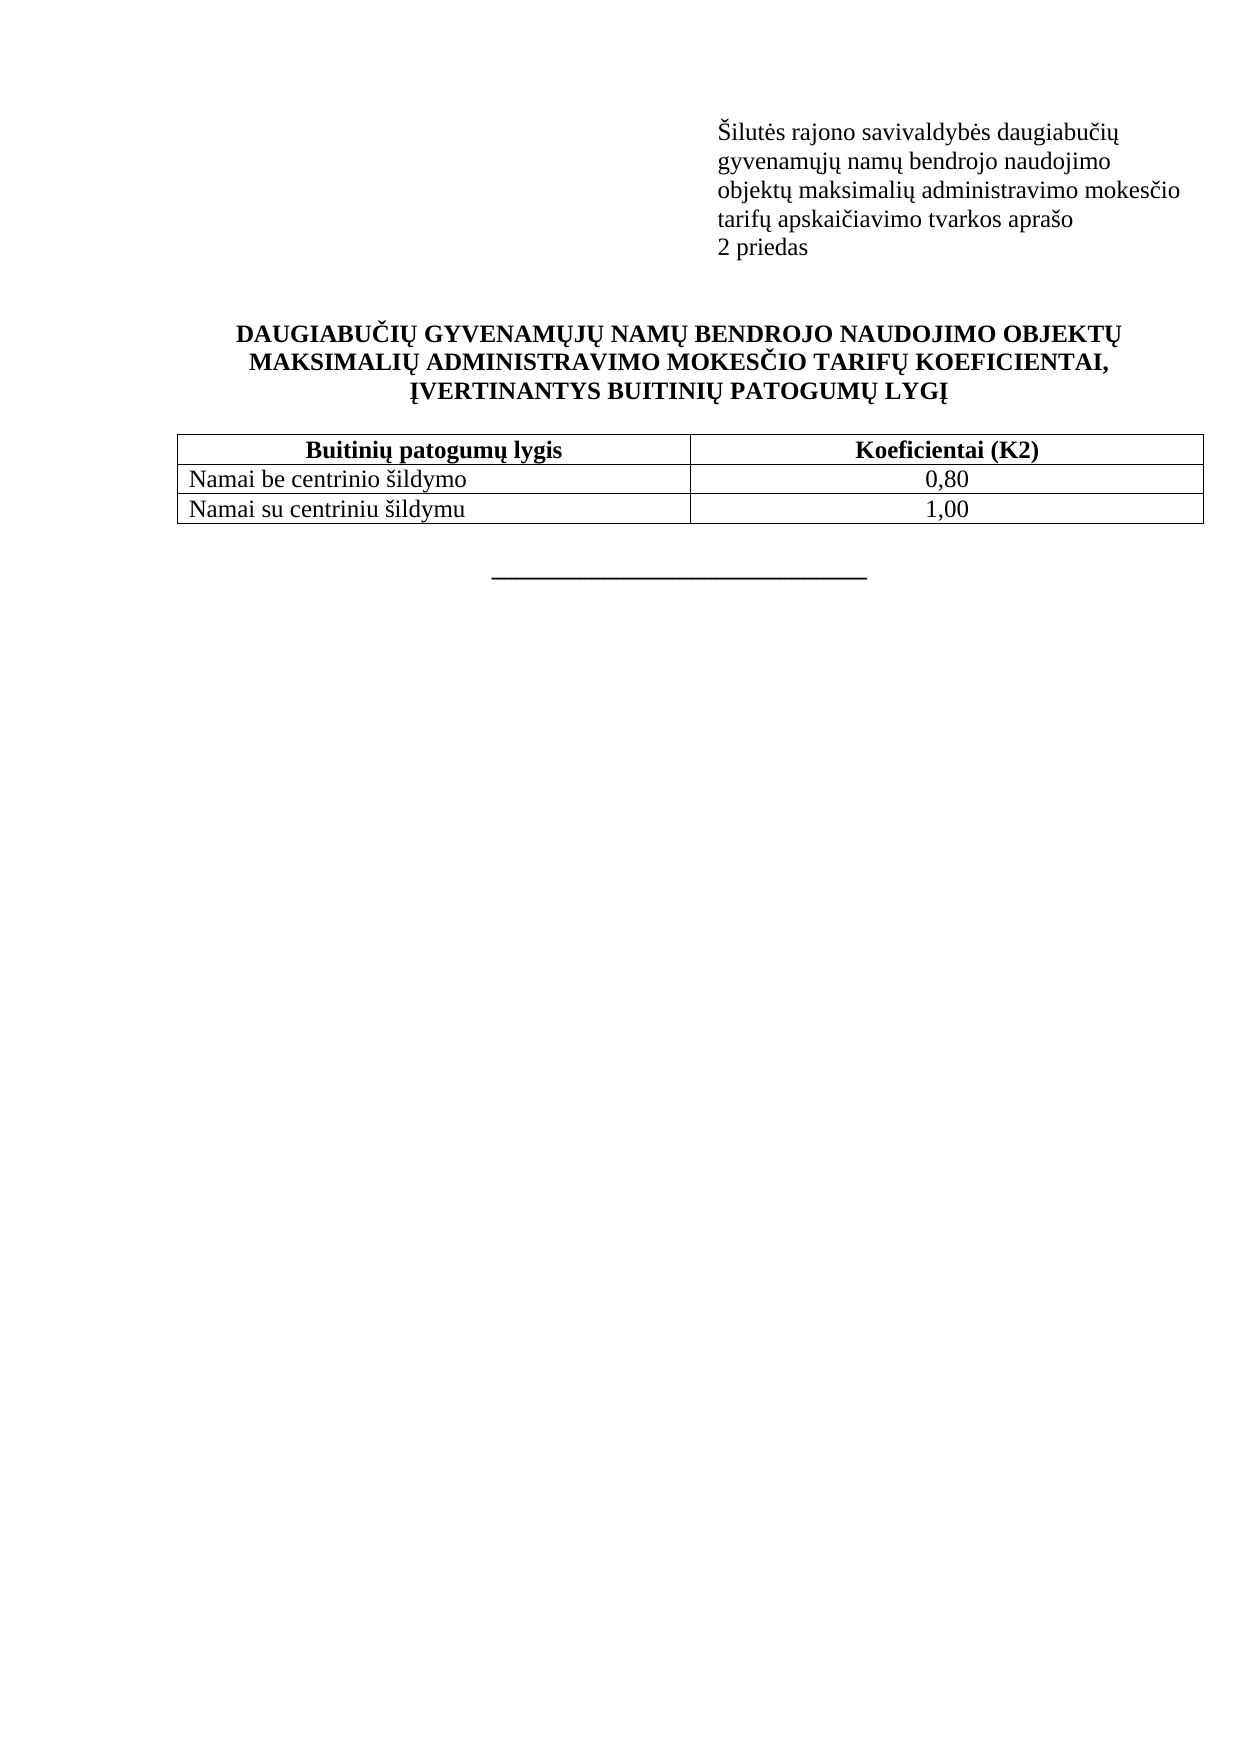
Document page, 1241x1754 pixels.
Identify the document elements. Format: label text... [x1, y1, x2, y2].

table_cell 0,80 [691, 465, 1203, 493]
text ______________________________ [177, 553, 1181, 582]
table_cell 1,00 [691, 494, 1203, 523]
text Šilutės rajono savivaldybės daugiabučių gyvenamųjų namų bendrojo naudojimo objektų maksimalių administravimo mokesčio tarifų apskaičiavimo tvarkos aprašo [717, 117, 1181, 232]
text DAUGIABUČIŲ GYVENAMŲJŲ NAMŲ BENDROJO NAUDOJIMO OBJEKTŲ MAKSIMALIŲ ADMINISTRAVIMO MOKESČIO TARIFŲ KOEFICIENTAI, ĮVERTINANTYS BUITINIŲ PATOGUMŲ LYGĮ [177, 319, 1181, 405]
table_header Koeficientai (K2) [691, 435, 1203, 463]
table_header Buitinių patogumų lygis [178, 435, 690, 463]
text 2 priedas [717, 232, 1181, 261]
table_cell Namai su centriniu šildymu [178, 494, 690, 523]
table_cell Namai be centrinio šildymo [178, 465, 690, 493]
